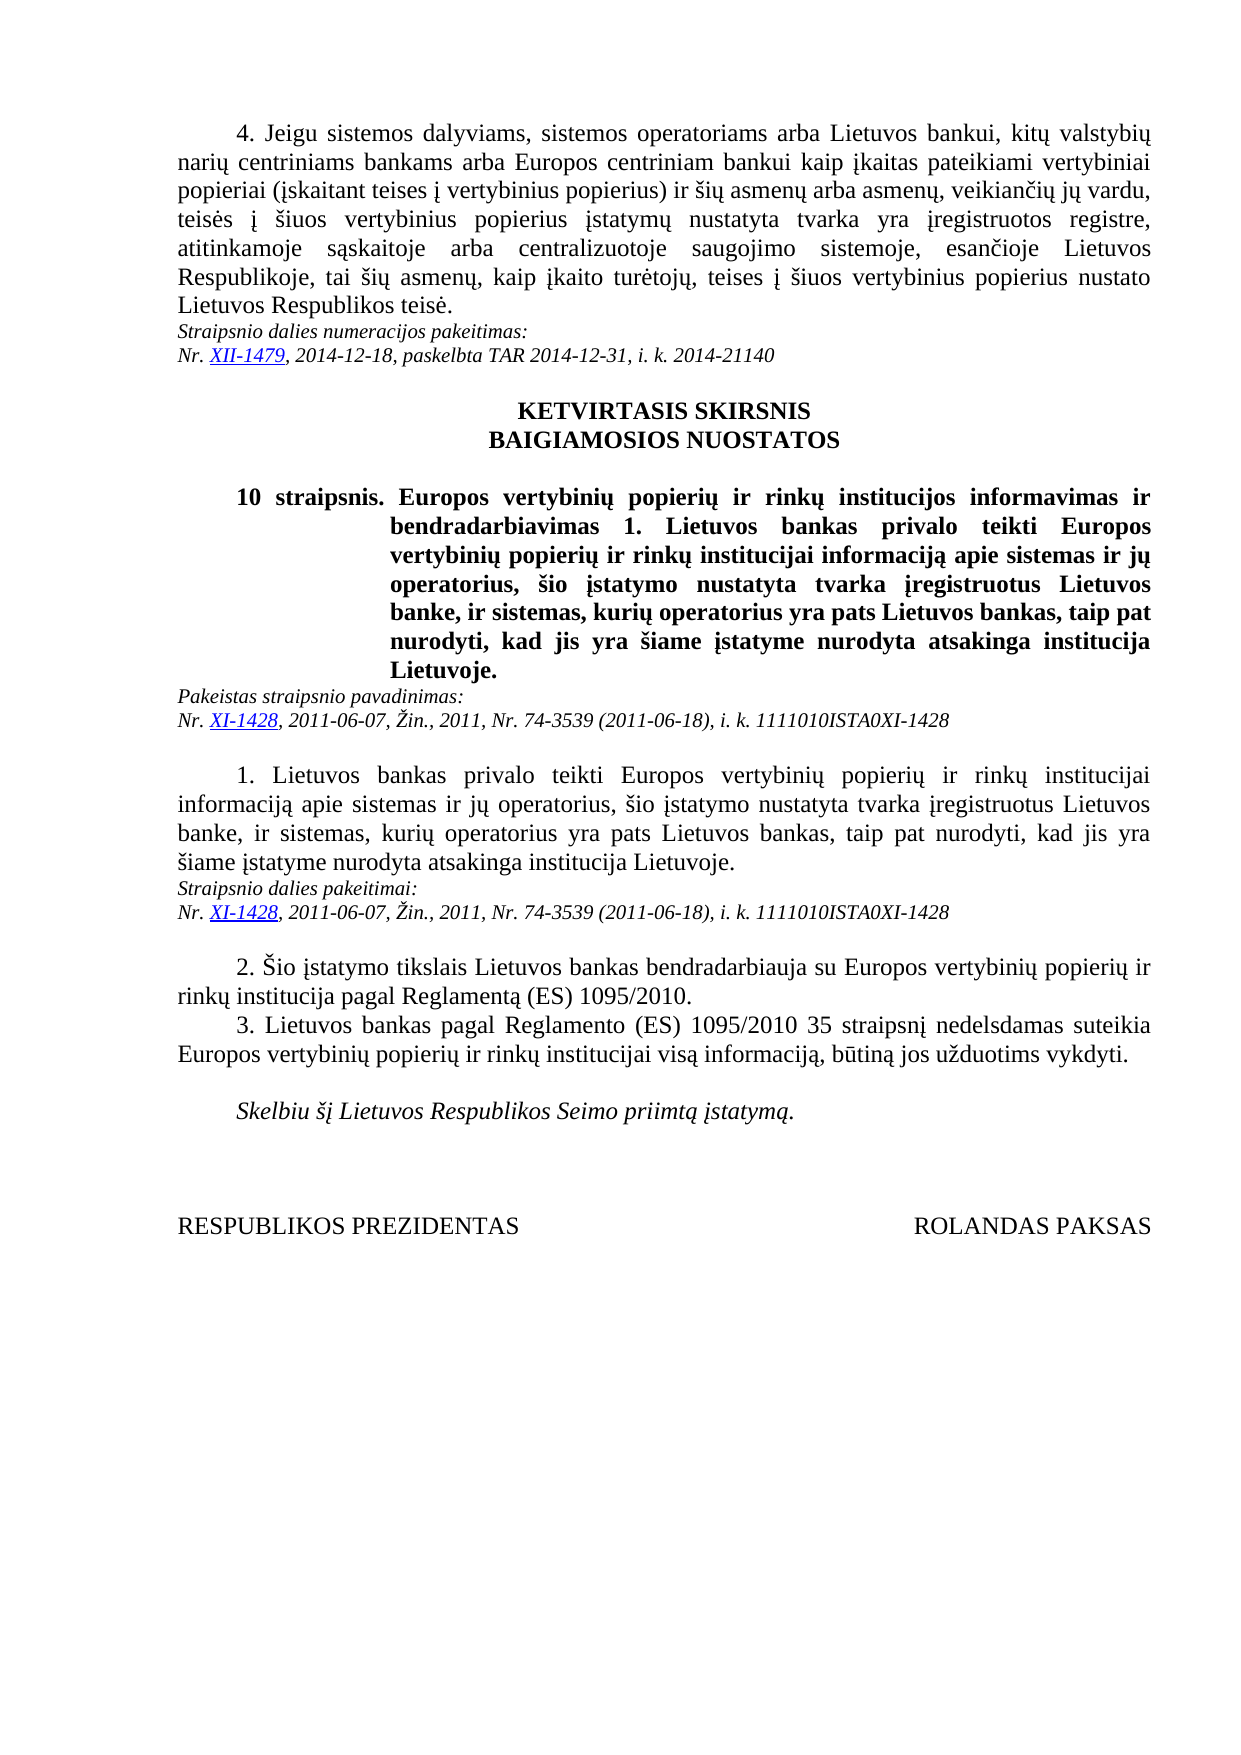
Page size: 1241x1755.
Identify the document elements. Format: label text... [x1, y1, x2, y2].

text 4. Jeigu sistemos dalyviams, sistemos operatoriams arba Lietuvos bankui, kitų valstybių narių centriniams bankams arba Europos centriniam bankui kaip įkaitas pateikiami vertybiniai popieriai (įskaitant teises į vertybinius popierius) ir šių asmenų arba asmenų, veikiančių jų vardu, teisės į šiuos vertybinius popierius įstatymų nustatyta tvarka yra įregistruotos registre, atitinkamoje sąskaitoje arba centralizuotoje saugojimo sistemoje, esančioje Lietuvos Respublikoje, tai šių asmenų, kaip įkaito turėtojų, teises į šiuos vertybinius popierius nustato Lietuvos Respublikos teisė. [177, 118, 1152, 319]
text Straipsnio dalies numeracijos pakeitimas: [177, 319, 1152, 343]
text Straipsnio dalies pakeitimai: [177, 876, 1152, 900]
text Nr. XII-1479, 2014-12-18, paskelbta TAR 2014-12-31, i. k. 2014-21140 [177, 343, 1152, 367]
text Nr. XI-1428, 2011-06-07, Žin., 2011, Nr. 74-3539 (2011-06-18), i. k. 1111010ISTA0XI-1428 [177, 900, 1152, 924]
text 10 straipsnis. Europos vertybinių popierių ir rinkų institucijos informavimas ir bendradarbiavimas 1. Lietuvos bankas privalo teikti Europos vertybinių popierių ir rinkų institucijai informaciją apie sistemas ir jų operatorius, šio įstatymo nustatyta tvarka įregistruotus Lietuvos banke, ir sistemas, kurių operatorius yra pats Lietuvos bankas, taip pat nurodyti, kad jis yra šiame įstatyme nurodyta atsakinga institucija Lietuvoje. [236, 482, 1152, 684]
text BAIGIAMOSIOS NUOSTATOS [177, 425, 1152, 454]
text Pakeistas straipsnio pavadinimas: [177, 684, 1152, 708]
text RESPUBLIKOS PREZIDENTAS ROLANDAS PAKSAS [177, 1211, 1152, 1240]
text Skelbiu šį Lietuvos Respublikos Seimo priimtą įstatymą. [177, 1096, 1152, 1125]
text 2. Šio įstatymo tikslais Lietuvos bankas bendradarbiauja su Europos vertybinių popierių ir rinkų institucija pagal Reglamentą (ES) 1095/2010. [177, 952, 1152, 1010]
text 1. Lietuvos bankas privalo teikti Europos vertybinių popierių ir rinkų institucijai informaciją apie sistemas ir jų operatorius, šio įstatymo nustatyta tvarka įregistruotus Lietuvos banke, ir sistemas, kurių operatorius yra pats Lietuvos bankas, taip pat nurodyti, kad jis yra šiame įstatyme nurodyta atsakinga institucija Lietuvoje. [177, 761, 1152, 876]
text KETVIRTASIS SKIRSNIS [177, 396, 1152, 425]
text 3. Lietuvos bankas pagal Reglamento (ES) 1095/2010 35 straipsnį nedelsdamas suteikia Europos vertybinių popierių ir rinkų institucijai visą informaciją, būtiną jos užduotims vykdyti. [177, 1010, 1152, 1067]
text Nr. XI-1428, 2011-06-07, Žin., 2011, Nr. 74-3539 (2011-06-18), i. k. 1111010ISTA0XI-1428 [177, 708, 1152, 732]
